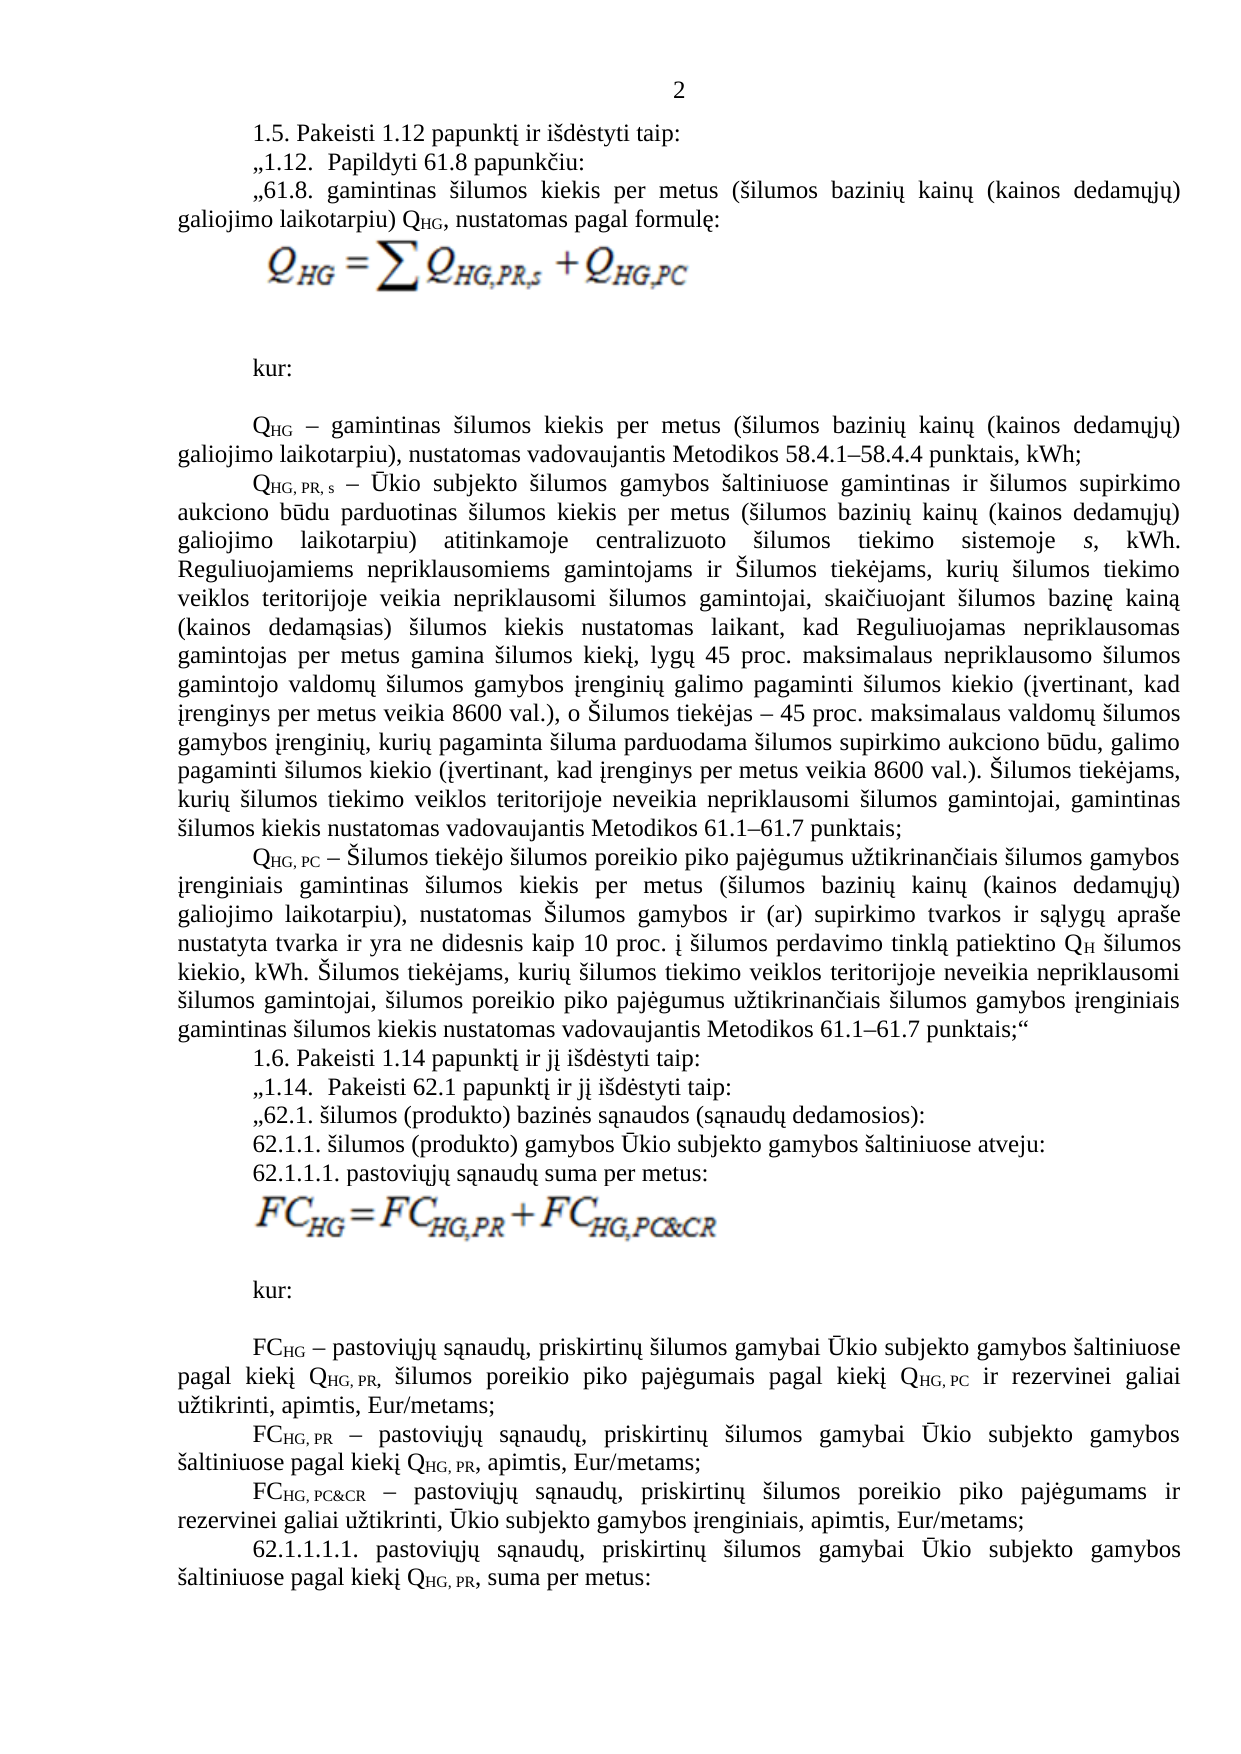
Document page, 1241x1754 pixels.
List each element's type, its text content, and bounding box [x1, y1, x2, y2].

text FCHG, PC&CR – pastoviųjų sąnaudų, priskirtinų šilumos poreikio piko pajėgumams ir rezervinei galiai užtikrinti, Ūkio subjekto gamybos įrenginiais, apimtis, Eur/metams; [177, 1476, 1181, 1534]
text 62.1.1. šilumos (produkto) gamybos Ūkio subjekto gamybos šaltiniuose atveju: [177, 1129, 1181, 1158]
text „1.12. Papildyti 61.8 papunkčiu: [177, 147, 1181, 176]
text 62.1.1.1. pastoviųjų sąnaudų suma per metus: [177, 1158, 1181, 1187]
text FCHG, PR – pastoviųjų sąnaudų, priskirtinų šilumos gamybai Ūkio subjekto gamybos šaltiniuose pagal kiekį QHG, PR, apimtis, Eur/metams; [177, 1419, 1181, 1476]
text QHG – gamintinas šilumos kiekis per metus (šilumos bazinių kainų (kainos dedamųjų) galiojimo laikotarpiu), nustatomas vadovaujantis Metodikos 58.4.1–58.4.4 punktais, kWh; [177, 411, 1181, 468]
text FCHG – pastoviųjų sąnaudų, priskirtinų šilumos gamybai Ūkio subjekto gamybos šaltiniuose pagal kiekį QHG, PR, šilumos poreikio piko pajėgumais pagal kiekį QHG, PC ir rezervinei galiai užtikrinti, apimtis, Eur/metams; [177, 1332, 1181, 1419]
text 1.6. Pakeisti 1.14 papunktį ir jį išdėstyti taip: [177, 1043, 1181, 1072]
text QHG, PC – Šilumos tiekėjo šilumos poreikio piko pajėgumus užtikrinančiais šilumos gamybos įrenginiais gamintinas šilumos kiekis per metus (šilumos bazinių kainų (kainos dedamųjų) galiojimo laikotarpiu), nustatomas Šilumos gamybos ir (ar) supirkimo tvarkos ir sąlygų apraše nustatyta tvarka ir yra ne didesnis kaip 10 proc. į šilumos perdavimo tinklą patiektino QH šilumos kiekio, kWh. Šilumos tiekėjams, kurių šilumos tiekimo veiklos teritorijoje neveikia nepriklausomi šilumos gamintojai, šilumos poreikio piko pajėgumus užtikrinančiais šilumos gamybos įrenginiais gamintinas šilumos kiekis nustatomas vadovaujantis Metodikos 61.1–61.7 punktais;“ [177, 842, 1181, 1043]
text „1.14. Pakeisti 62.1 papunktį ir jį išdėstyti taip: [177, 1072, 1181, 1101]
text „61.8. gamintinas šilumos kiekis per metus (šilumos bazinių kainų (kainos dedamųjų) galiojimo laikotarpiu) QHG, nustatomas pagal formulę: [177, 176, 1181, 233]
text 62.1.1.1.1. pastoviųjų sąnaudų, priskirtinų šilumos gamybai Ūkio subjekto gamybos šaltiniuose pagal kiekį QHG, PR, suma per metus: [177, 1534, 1181, 1591]
text kur: [177, 324, 1181, 382]
text „62.1. šilumos (produkto) bazinės sąnaudos (sąnaudų dedamosios): [177, 1101, 1181, 1129]
text QHG, PR, s – Ūkio subjekto šilumos gamybos šaltiniuose gamintinas ir šilumos supirkimo aukciono būdu parduotinas šilumos kiekis per metus (šilumos bazinių kainų (kainos dedamųjų) galiojimo laikotarpiu) atitinkamoje centralizuoto šilumos tiekimo sistemoje s, kWh. Reguliuojamiems nepriklausomiems gamintojams ir Šilumos tiekėjams, kurių šilumos tiekimo veiklos teritorijoje veikia nepriklausomi šilumos gamintojai, skaičiuojant šilumos bazinę kainą (kainos dedamąsias) šilumos kiekis nustatomas laikant, kad Reguliuojamas nepriklausomas gamintojas per metus gamina šilumos kiekį, lygų 45 proc. maksimalaus nepriklausomo šilumos gamintojo valdomų šilumos gamybos įrenginių galimo pagaminti šilumos kiekio (įvertinant, kad įrenginys per metus veikia 8600 val.), o Šilumos tiekėjas – 45 proc. maksimalaus valdomų šilumos gamybos įrenginių, kurių pagaminta šiluma parduodama šilumos supirkimo aukciono būdu, galimo pagaminti šilumos kiekio (įvertinant, kad įrenginys per metus veikia 8600 val.). Šilumos tiekėjams, kurių šilumos tiekimo veiklos teritorijoje neveikia nepriklausomi šilumos gamintojai, gamintinas šilumos kiekis nustatomas vadovaujantis Metodikos 61.1–61.7 punktais; [177, 468, 1181, 842]
text kur: [177, 1246, 1181, 1304]
text 1.5. Pakeisti 1.12 papunktį ir išdėstyti taip: [177, 118, 1181, 147]
